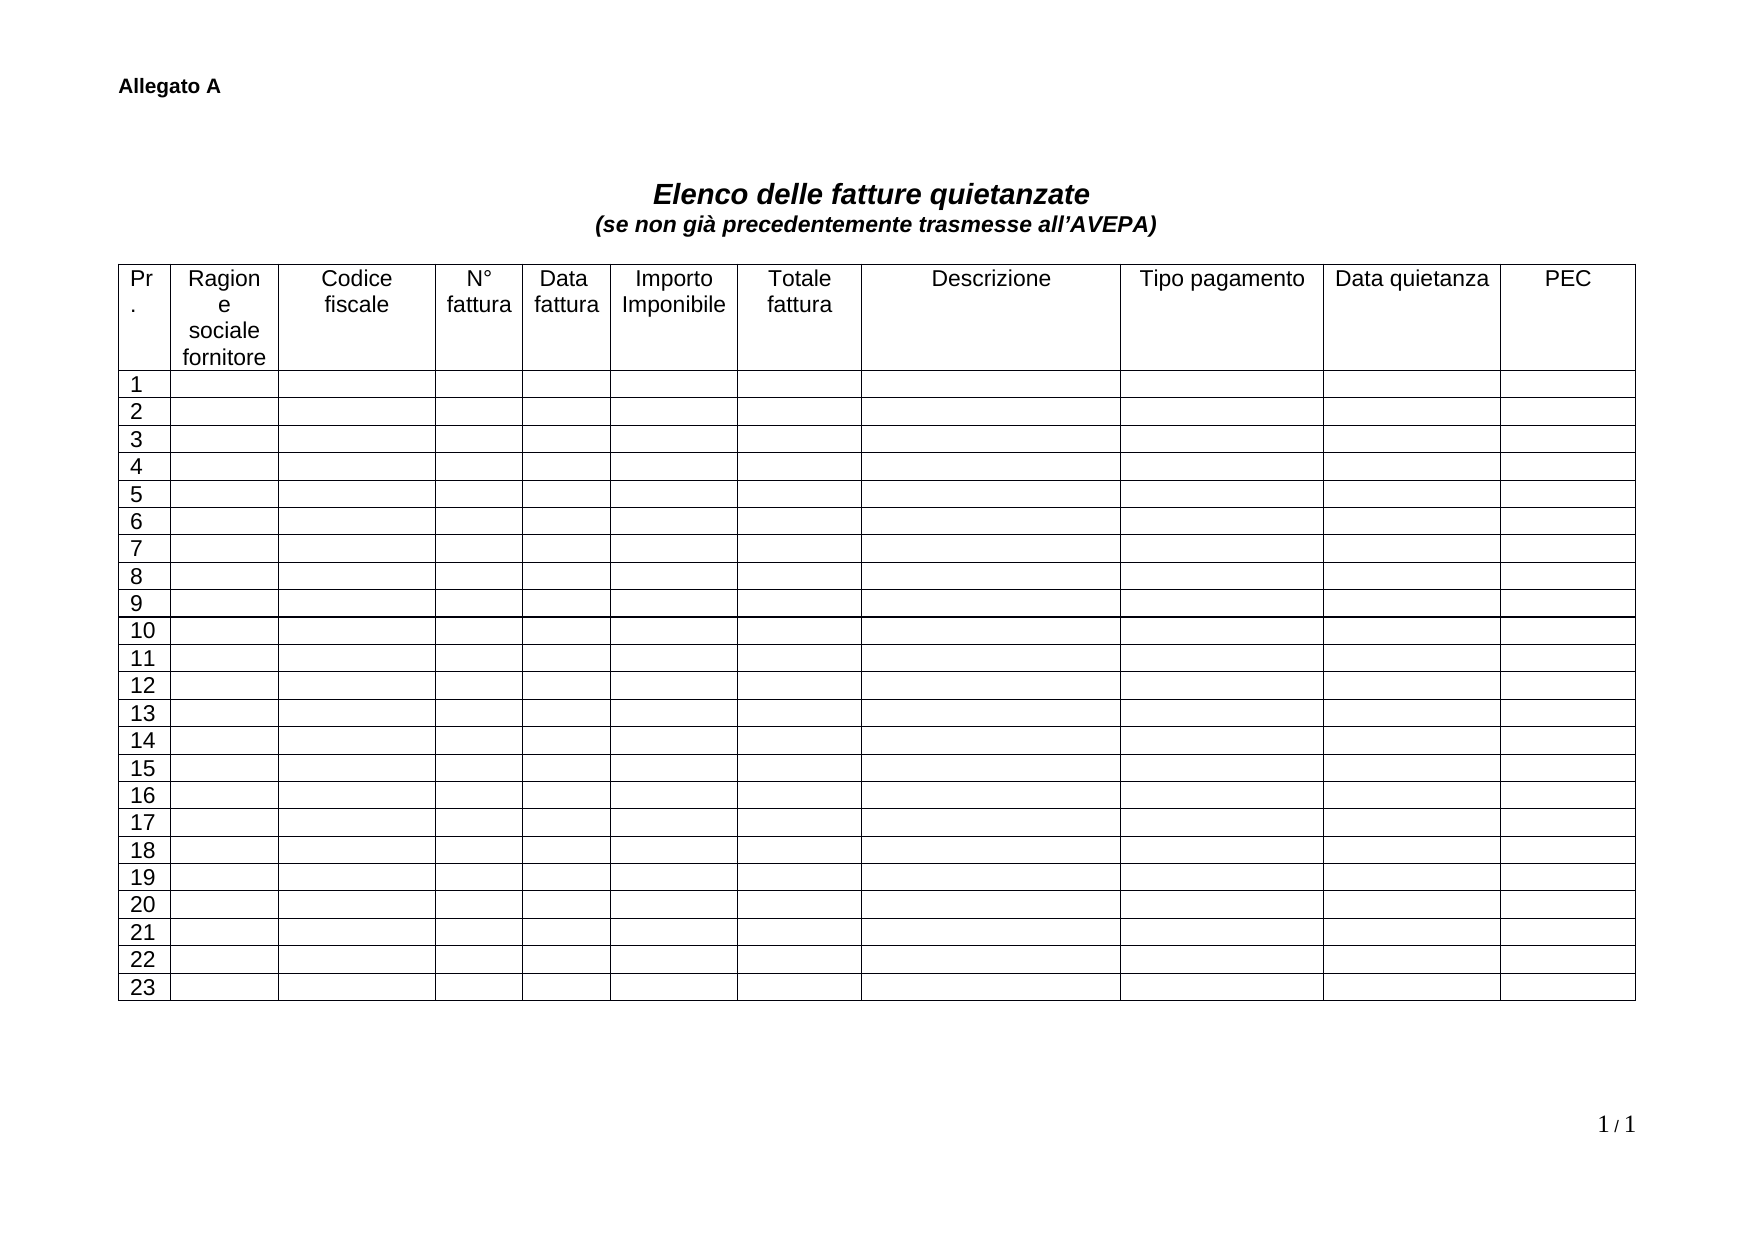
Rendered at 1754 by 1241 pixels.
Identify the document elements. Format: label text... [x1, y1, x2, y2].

table_cell [436, 398, 522, 425]
table_cell [611, 700, 737, 726]
table_cell [436, 481, 522, 507]
table_cell [436, 755, 522, 781]
table_cell [1324, 946, 1500, 973]
table_cell 19 [119, 864, 170, 890]
table_cell [436, 371, 522, 397]
table_cell [1121, 508, 1323, 534]
table_cell [611, 755, 737, 781]
table_cell [279, 645, 435, 671]
table_cell [436, 727, 522, 753]
table_cell [436, 809, 522, 836]
table_cell [1501, 645, 1635, 671]
table_cell [523, 837, 610, 863]
table_header Data fattura [523, 265, 610, 370]
table_cell [1121, 371, 1323, 397]
table_cell [523, 672, 610, 699]
table_cell [523, 398, 610, 425]
table_cell 1 [119, 371, 170, 397]
table_cell 6 [119, 508, 170, 534]
table_cell [436, 453, 522, 479]
table_cell [523, 891, 610, 918]
table_cell [611, 946, 737, 973]
table_cell [611, 590, 737, 616]
table_cell [171, 919, 278, 945]
table_cell [1121, 563, 1323, 589]
table_cell [279, 371, 435, 397]
table_cell [862, 700, 1120, 726]
table_cell [862, 919, 1120, 945]
table_cell [1121, 837, 1323, 863]
table_header Codice fiscale [279, 265, 435, 370]
table_cell [738, 453, 861, 479]
table_cell [738, 782, 861, 808]
table_cell [611, 371, 737, 397]
table_cell [1121, 590, 1323, 616]
table_header Totale fattura [738, 265, 861, 370]
table_cell [171, 590, 278, 616]
table_cell [523, 919, 610, 945]
table_cell [523, 645, 610, 671]
table_cell [862, 755, 1120, 781]
table_cell [279, 891, 435, 918]
table_cell [436, 946, 522, 973]
table_cell 15 [119, 755, 170, 781]
table_cell [1501, 371, 1635, 397]
table_cell [738, 590, 861, 616]
table_cell [862, 672, 1120, 699]
table_cell [436, 782, 522, 808]
table_cell [738, 426, 861, 452]
table_cell [171, 891, 278, 918]
table_header Importo Imponibile [611, 265, 737, 370]
table_cell [171, 453, 278, 479]
table_cell [436, 618, 522, 644]
table_cell 7 [119, 535, 170, 562]
table_cell [436, 645, 522, 671]
table_cell [738, 645, 861, 671]
table_cell [1121, 481, 1323, 507]
table_cell [862, 974, 1120, 1000]
table_cell [611, 618, 737, 644]
table_cell 17 [119, 809, 170, 836]
table_cell [738, 755, 861, 781]
table_cell [738, 535, 861, 562]
table_cell [1324, 755, 1500, 781]
table_cell [436, 672, 522, 699]
table_cell [1324, 837, 1500, 863]
table_cell [523, 700, 610, 726]
table_cell [279, 590, 435, 616]
table_cell [171, 426, 278, 452]
table_cell [1324, 727, 1500, 753]
table_cell [279, 946, 435, 973]
table_cell [523, 508, 610, 534]
table_cell [611, 481, 737, 507]
table_header Ragione sociale fornitore [171, 265, 278, 370]
table_cell [1501, 508, 1635, 534]
table_cell [1501, 590, 1635, 616]
table_cell 4 [119, 453, 170, 479]
table_cell [611, 535, 737, 562]
table_cell [738, 727, 861, 753]
table_cell [862, 809, 1120, 836]
table_cell [1121, 453, 1323, 479]
table_cell [862, 371, 1120, 397]
table_cell [1324, 398, 1500, 425]
table_header Pr. [119, 265, 170, 370]
table_cell [611, 891, 737, 918]
table_cell [738, 919, 861, 945]
table_cell [1324, 508, 1500, 534]
table_cell [738, 398, 861, 425]
table_cell [1324, 645, 1500, 671]
table_header Data quietanza [1324, 265, 1500, 370]
table_cell [171, 508, 278, 534]
table_cell [611, 919, 737, 945]
table_header PEC [1501, 265, 1635, 370]
table_cell [1324, 809, 1500, 836]
table_cell [1121, 672, 1323, 699]
table_cell [279, 535, 435, 562]
table_cell [1324, 974, 1500, 1000]
table_cell [1501, 563, 1635, 589]
table_cell [1121, 755, 1323, 781]
table_cell [1121, 535, 1323, 562]
table_cell [862, 590, 1120, 616]
table_cell [1324, 535, 1500, 562]
table_cell [171, 371, 278, 397]
table_cell [1121, 618, 1323, 644]
table_cell 16 [119, 782, 170, 808]
table_cell [1501, 481, 1635, 507]
table_cell [1324, 919, 1500, 945]
table_cell [738, 864, 861, 890]
table_cell [171, 700, 278, 726]
table_cell [1501, 809, 1635, 836]
table_cell [862, 727, 1120, 753]
table_cell [279, 755, 435, 781]
table_cell [279, 618, 435, 644]
table_cell [1324, 782, 1500, 808]
table_cell [523, 755, 610, 781]
table_cell [862, 782, 1120, 808]
table_cell 21 [119, 919, 170, 945]
table_cell [436, 919, 522, 945]
table_cell 10 [119, 618, 170, 644]
table_cell [1121, 398, 1323, 425]
table_cell [279, 919, 435, 945]
table_cell [171, 618, 278, 644]
table_header Tipo pagamento [1121, 265, 1323, 370]
table_cell [862, 453, 1120, 479]
table_cell [1324, 618, 1500, 644]
table_cell [862, 535, 1120, 562]
table_cell [279, 864, 435, 890]
table_cell [523, 371, 610, 397]
table_cell [171, 755, 278, 781]
table_cell 9 [119, 590, 170, 616]
table_cell [171, 398, 278, 425]
table_cell [279, 481, 435, 507]
table_cell [611, 672, 737, 699]
table_cell [862, 398, 1120, 425]
table_cell [1324, 426, 1500, 452]
table_cell [1121, 919, 1323, 945]
table_cell [171, 645, 278, 671]
table_cell [738, 946, 861, 973]
table_cell [436, 508, 522, 534]
table_cell [862, 618, 1120, 644]
table_cell [1501, 672, 1635, 699]
table_cell [436, 974, 522, 1000]
table_cell [1501, 782, 1635, 808]
table_cell [523, 535, 610, 562]
table_cell [1121, 809, 1323, 836]
table_cell [738, 672, 861, 699]
table_cell [436, 590, 522, 616]
table_cell [523, 618, 610, 644]
table_cell [611, 782, 737, 808]
table_cell [738, 481, 861, 507]
table_cell [1324, 481, 1500, 507]
table_cell [862, 481, 1120, 507]
table_cell [862, 426, 1120, 452]
table_cell [862, 563, 1120, 589]
table_header N° fattura [436, 265, 522, 370]
table_cell [1324, 864, 1500, 890]
table_cell [279, 563, 435, 589]
table_cell [523, 974, 610, 1000]
table_cell [611, 974, 737, 1000]
table_cell [611, 508, 737, 534]
table_cell [1501, 864, 1635, 890]
table_cell 22 [119, 946, 170, 973]
table_cell [611, 426, 737, 452]
table_cell [1121, 645, 1323, 671]
table_cell [279, 672, 435, 699]
table_cell [1324, 700, 1500, 726]
table_cell 13 [119, 700, 170, 726]
table_cell [523, 563, 610, 589]
table_cell [1501, 535, 1635, 562]
table_cell [436, 426, 522, 452]
table_cell [611, 809, 737, 836]
table_cell [1121, 700, 1323, 726]
table_cell [738, 563, 861, 589]
table_cell [1501, 919, 1635, 945]
table_cell [1121, 426, 1323, 452]
table_cell [738, 618, 861, 644]
table_cell [1501, 974, 1635, 1000]
table_cell [738, 809, 861, 836]
table_cell 12 [119, 672, 170, 699]
table_cell [436, 864, 522, 890]
table_cell [171, 809, 278, 836]
table_cell [279, 782, 435, 808]
table_cell [1121, 727, 1323, 753]
table_cell [523, 481, 610, 507]
table_cell [436, 891, 522, 918]
table_cell 23 [119, 974, 170, 1000]
table_cell [523, 727, 610, 753]
table_cell [738, 371, 861, 397]
table_cell [1501, 946, 1635, 973]
table_cell [1324, 590, 1500, 616]
table_cell [1324, 672, 1500, 699]
table_cell [862, 946, 1120, 973]
table_cell [611, 563, 737, 589]
table_cell [1324, 371, 1500, 397]
table_cell [611, 837, 737, 863]
table_cell 18 [119, 837, 170, 863]
table_cell [171, 946, 278, 973]
table_cell [1501, 837, 1635, 863]
table_cell 3 [119, 426, 170, 452]
table_cell [611, 645, 737, 671]
table_cell 5 [119, 481, 170, 507]
table_cell [1121, 946, 1323, 973]
table_cell 2 [119, 398, 170, 425]
table_cell [171, 535, 278, 562]
table_cell [1501, 618, 1635, 644]
table_cell [523, 809, 610, 836]
table_cell [523, 864, 610, 890]
table_cell [171, 974, 278, 1000]
table_cell [1324, 563, 1500, 589]
table_header Descrizione [862, 265, 1120, 370]
table_cell [171, 563, 278, 589]
table_cell [1501, 700, 1635, 726]
table_cell [862, 891, 1120, 918]
text (se non già precedentemente trasmesse all’AVEPA) [118, 211, 1636, 237]
table_cell [1501, 453, 1635, 479]
table_cell [738, 837, 861, 863]
table_cell [279, 398, 435, 425]
table_cell [436, 837, 522, 863]
table_cell [1501, 727, 1635, 753]
table_cell [171, 481, 278, 507]
table_cell [738, 508, 861, 534]
table_cell 14 [119, 727, 170, 753]
table_cell [611, 727, 737, 753]
table_cell [279, 426, 435, 452]
table_cell [862, 645, 1120, 671]
table_cell [523, 426, 610, 452]
table_cell [1501, 891, 1635, 918]
table_cell [611, 398, 737, 425]
table_cell [738, 700, 861, 726]
table_cell [1121, 782, 1323, 808]
table_cell [862, 508, 1120, 534]
table_cell [611, 864, 737, 890]
table_cell [1121, 891, 1323, 918]
table_cell [171, 727, 278, 753]
table_cell [1501, 755, 1635, 781]
table_cell [738, 891, 861, 918]
table_cell [279, 727, 435, 753]
table_cell [279, 700, 435, 726]
table_cell [436, 535, 522, 562]
table_cell [279, 837, 435, 863]
table_cell [436, 700, 522, 726]
table_cell 11 [119, 645, 170, 671]
table_cell [523, 946, 610, 973]
table_cell [1324, 453, 1500, 479]
table_cell [1501, 426, 1635, 452]
table_cell 8 [119, 563, 170, 589]
table_cell [171, 837, 278, 863]
table_cell [171, 864, 278, 890]
table_cell [171, 782, 278, 808]
table_cell [738, 974, 861, 1000]
table_cell [279, 974, 435, 1000]
table_cell [279, 508, 435, 534]
table_cell [523, 782, 610, 808]
table_cell [1501, 398, 1635, 425]
table_cell [611, 453, 737, 479]
table_cell [436, 563, 522, 589]
table_cell [1121, 864, 1323, 890]
table_cell [279, 453, 435, 479]
text Elenco delle fatture quietanzate [118, 177, 1636, 211]
table_cell [523, 453, 610, 479]
table_cell [862, 864, 1120, 890]
table_cell [523, 590, 610, 616]
table_cell [1324, 891, 1500, 918]
table_cell [171, 672, 278, 699]
table_cell [1121, 974, 1323, 1000]
table_cell [862, 837, 1120, 863]
table_cell [279, 809, 435, 836]
table_cell 20 [119, 891, 170, 918]
